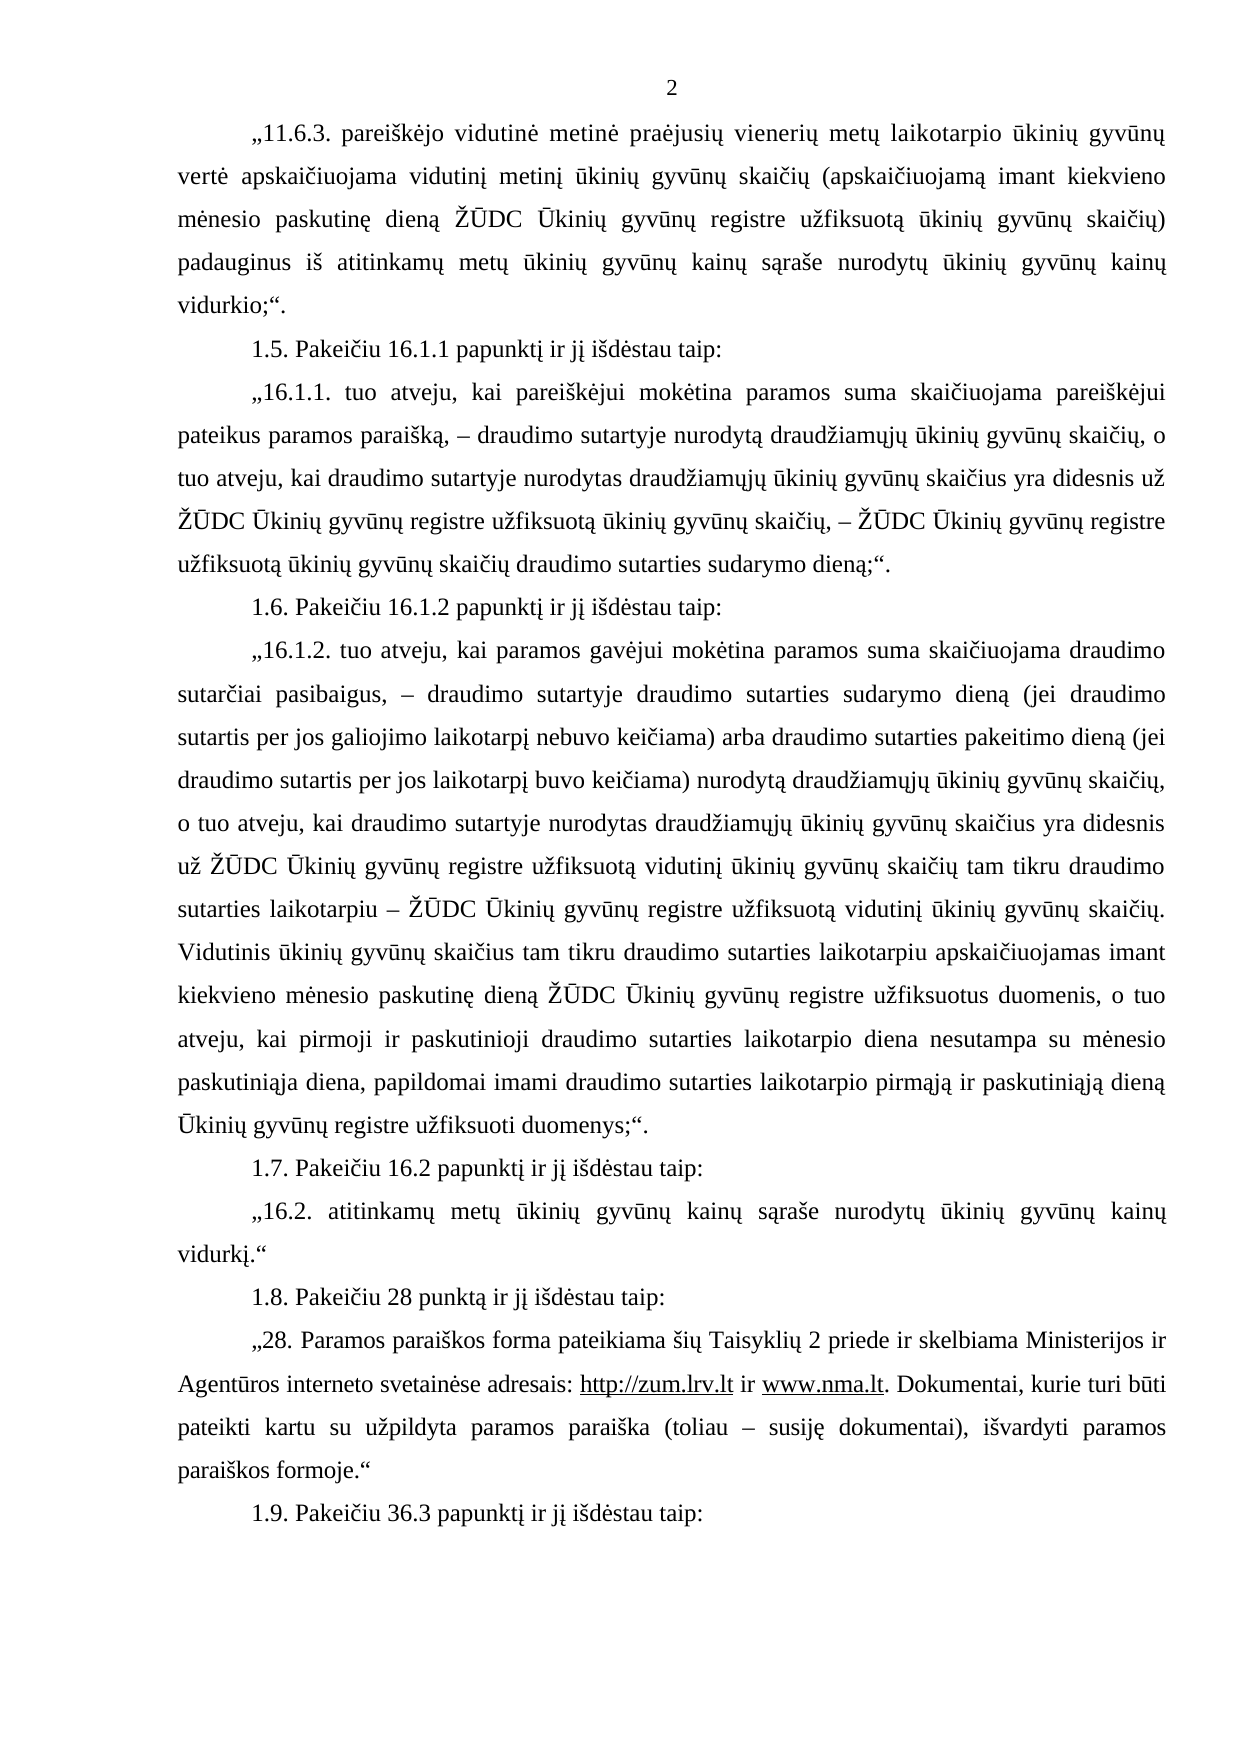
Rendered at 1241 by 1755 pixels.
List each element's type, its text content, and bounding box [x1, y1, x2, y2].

text 1.6. Pakeičiu 16.1.2 papunktį ir jį išdėstau taip: [177, 592, 1166, 621]
text „16.2. atitinkamų metų ūkinių gyvūnų kainų sąraše nurodytų ūkinių gyvūnų kainų vidurkį.“ [177, 1196, 1166, 1268]
text 1.7. Pakeičiu 16.2 papunktį ir jį išdėstau taip: [177, 1153, 1166, 1182]
text „28. Paramos paraiškos forma pateikiama šių Taisyklių 2 priede ir skelbiama Ministerijos ir Agentūros interneto svetainėse adresais: http://zum.lrv.lt ir www.nma.lt. Dokumentai, kurie turi būti pateikti kartu su užpildyta paramos paraiška (toliau – susiję dokumentai), išvardyti paramos paraiškos formoje.“ [177, 1326, 1166, 1484]
text 1.8. Pakeičiu 28 punktą ir jį išdėstau taip: [177, 1282, 1166, 1311]
text 1.9. Pakeičiu 36.3 papunktį ir jį išdėstau taip: [177, 1498, 1166, 1527]
text „16.1.2. tuo atveju, kai paramos gavėjui mokėtina paramos suma skaičiuojama draudimo sutarčiai pasibaigus, – draudimo sutartyje draudimo sutarties sudarymo dieną (jei draudimo sutartis per jos galiojimo laikotarpį nebuvo keičiama) arba draudimo sutarties pakeitimo dieną (jei draudimo sutartis per jos laikotarpį buvo keičiama) nurodytą draudžiamųjų ūkinių gyvūnų skaičių, o tuo atveju, kai draudimo sutartyje nurodytas draudžiamųjų ūkinių gyvūnų skaičius yra didesnis už ŽŪDC Ūkinių gyvūnų registre užfiksuotą vidutinį ūkinių gyvūnų skaičių tam tikru draudimo sutarties laikotarpiu – ŽŪDC Ūkinių gyvūnų registre užfiksuotą vidutinį ūkinių gyvūnų skaičių. Vidutinis ūkinių gyvūnų skaičius tam tikru draudimo sutarties laikotarpiu apskaičiuojamas imant kiekvieno mėnesio paskutinę dieną ŽŪDC Ūkinių gyvūnų registre užfiksuotus duomenis, o tuo atveju, kai pirmoji ir paskutinioji draudimo sutarties laikotarpio diena nesutampa su mėnesio paskutiniąja diena, papildomai imami draudimo sutarties laikotarpio pirmąją ir paskutiniąją dieną Ūkinių gyvūnų registre užfiksuoti duomenys;“. [177, 636, 1166, 1139]
text „11.6.3. pareiškėjo vidutinė metinė praėjusių vienerių metų laikotarpio ūkinių gyvūnų vertė apskaičiuojama vidutinį metinį ūkinių gyvūnų skaičių (apskaičiuojamą imant kiekvieno mėnesio paskutinę dieną ŽŪDC Ūkinių gyvūnų registre užfiksuotą ūkinių gyvūnų skaičių) padauginus iš atitinkamų metų ūkinių gyvūnų kainų sąraše nurodytų ūkinių gyvūnų kainų vidurkio;“. [177, 118, 1166, 319]
text 1.5. Pakeičiu 16.1.1 papunktį ir jį išdėstau taip: [177, 334, 1166, 362]
text „16.1.1. tuo atveju, kai pareiškėjui mokėtina paramos suma skaičiuojama pareiškėjui pateikus paramos paraišką, – draudimo sutartyje nurodytą draudžiamųjų ūkinių gyvūnų skaičių, o tuo atveju, kai draudimo sutartyje nurodytas draudžiamųjų ūkinių gyvūnų skaičius yra didesnis už ŽŪDC Ūkinių gyvūnų registre užfiksuotą ūkinių gyvūnų skaičių, – ŽŪDC Ūkinių gyvūnų registre užfiksuotą ūkinių gyvūnų skaičių draudimo sutarties sudarymo dieną;“. [177, 377, 1166, 578]
